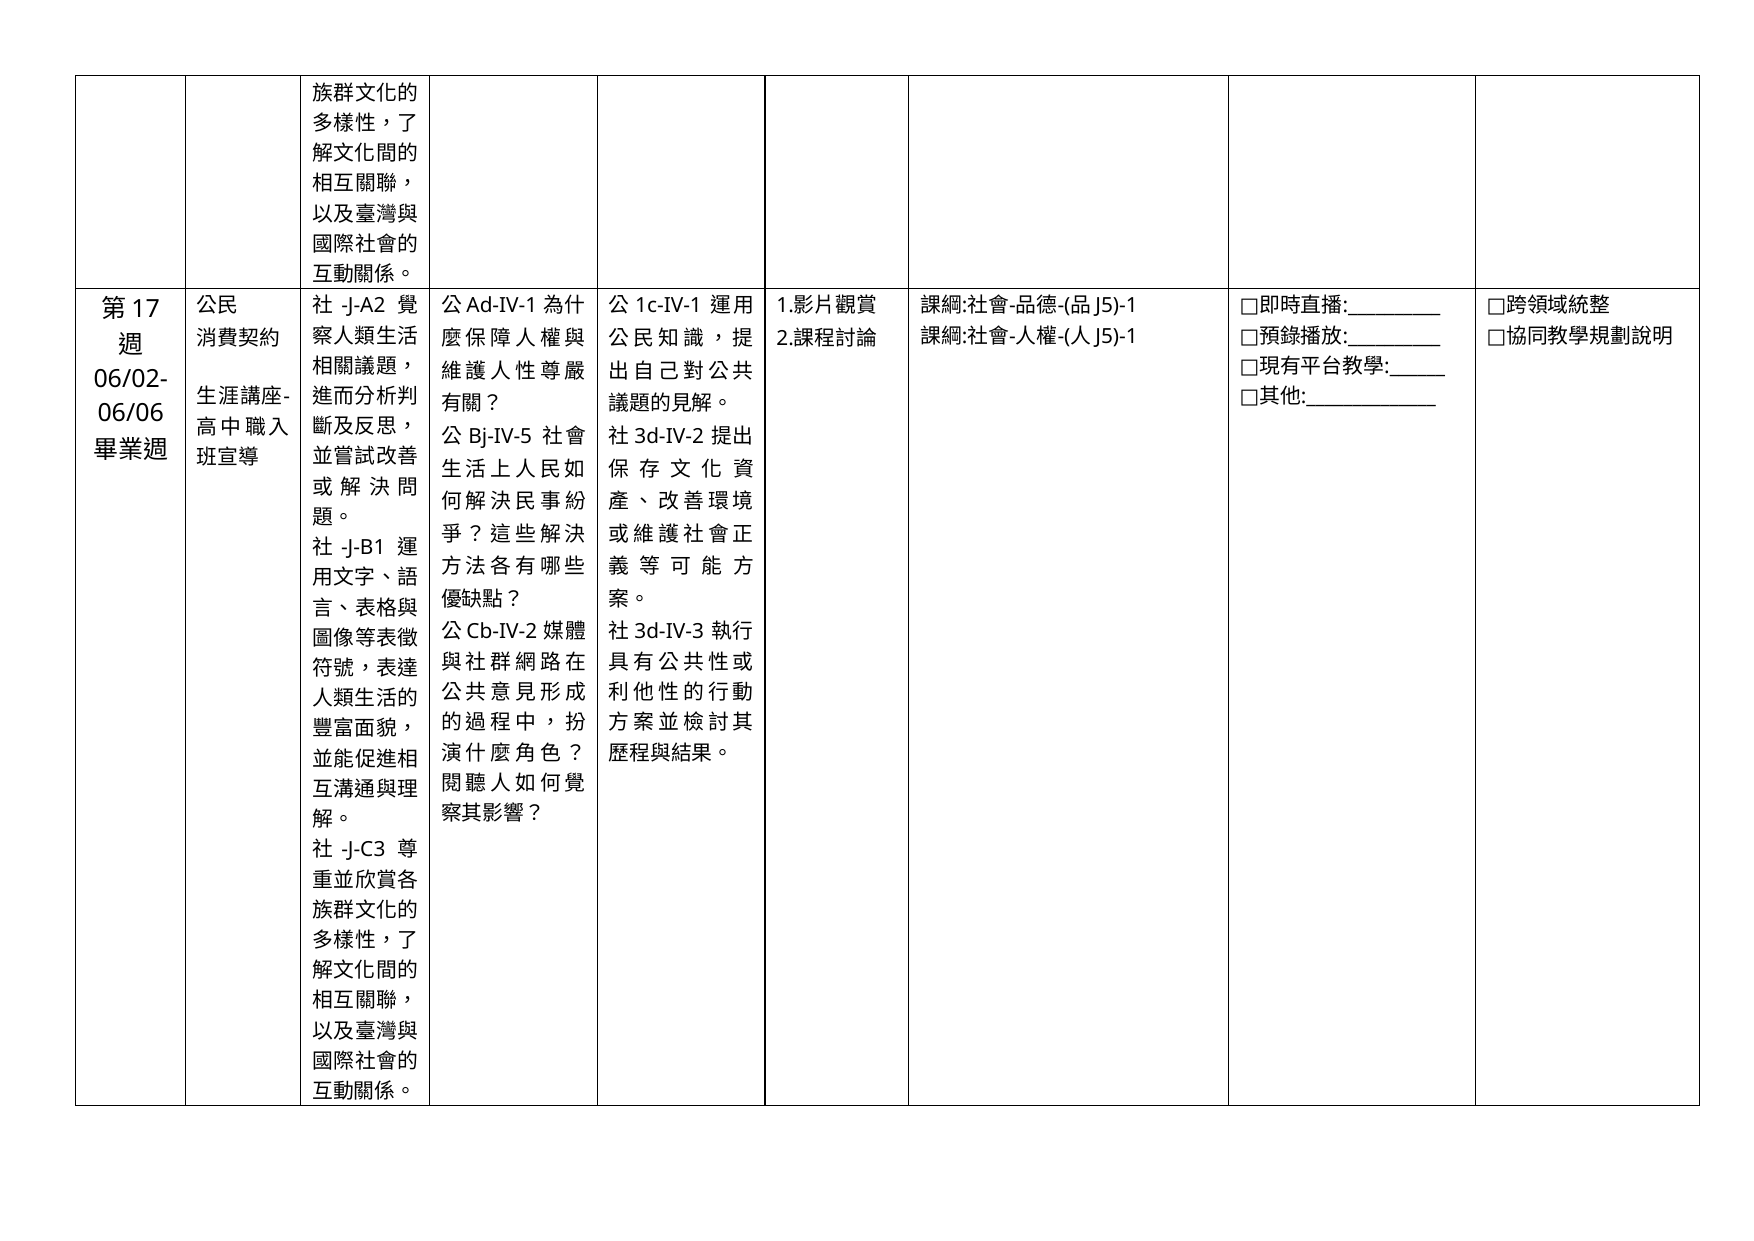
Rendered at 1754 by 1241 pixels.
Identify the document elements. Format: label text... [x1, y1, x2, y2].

table_cell 公1c-IV-1 運用公民知識，提出自己對公共議題的見解。 社3d-IV-2 提出保存文化資產、改善環境或維護社會正義等可能方案。 社3d-IV-3 執行具有公共性或利他性的行動方案並檢討其歷程與結果。 [598, 289, 764, 1104]
table_cell [76, 76, 185, 287]
table_cell [598, 76, 764, 287]
table_cell 公民 消費契約 生涯講座-高中職入班宣導 [186, 289, 300, 1104]
table_cell 公Ad-IV-1 為什麼保障人權與維護人性尊嚴有關？ 公Bj-IV-5 社會生活上人民如何解決民事紛爭？這些解決方法各有哪些優缺點？ 公Cb-IV-2 媒體與社群網路在公共意見形成的過程中，扮演什麼角色？閱聽人如何覺察其影響？ [430, 289, 597, 1104]
table_cell [186, 76, 300, 287]
table_cell 第17週 06/02-06/06 畢業週 [76, 289, 185, 1104]
table_cell 課綱:社會-品德-(品J5)-1 課綱:社會-人權-(人J5)-1 [909, 289, 1228, 1104]
table_cell [430, 76, 597, 287]
table_cell 社-J-A2覺察人類生活相關議題，進而分析判斷及反思，並嘗試改善或解決問題。 社-J-B1運用文字、語言、表格與圖像等表徵符號，表達人類生活的豐富面貌，並能促進相互溝通與理解。 社-J-C3尊重並欣賞各族群文化的多樣性，了解文化間的相互關聯，以及臺灣與國際社會的互動關係。 [301, 289, 429, 1104]
table_cell [1229, 76, 1475, 287]
table_cell [909, 76, 1228, 287]
table_cell □跨領域統整 □協同教學規劃說明 [1476, 289, 1699, 1104]
table_cell [766, 76, 908, 287]
table_cell [1476, 76, 1699, 287]
table_cell 1.影片觀賞 2.課程討論 [766, 289, 908, 1104]
table_cell 族群文化的多樣性，了解文化間的相互關聯，以及臺灣與國際社會的互動關係。 [301, 76, 429, 287]
table_cell □即時直播:__________ □預錄播放:__________ □現有平台教學:______ □其他:______________ [1229, 289, 1475, 1104]
